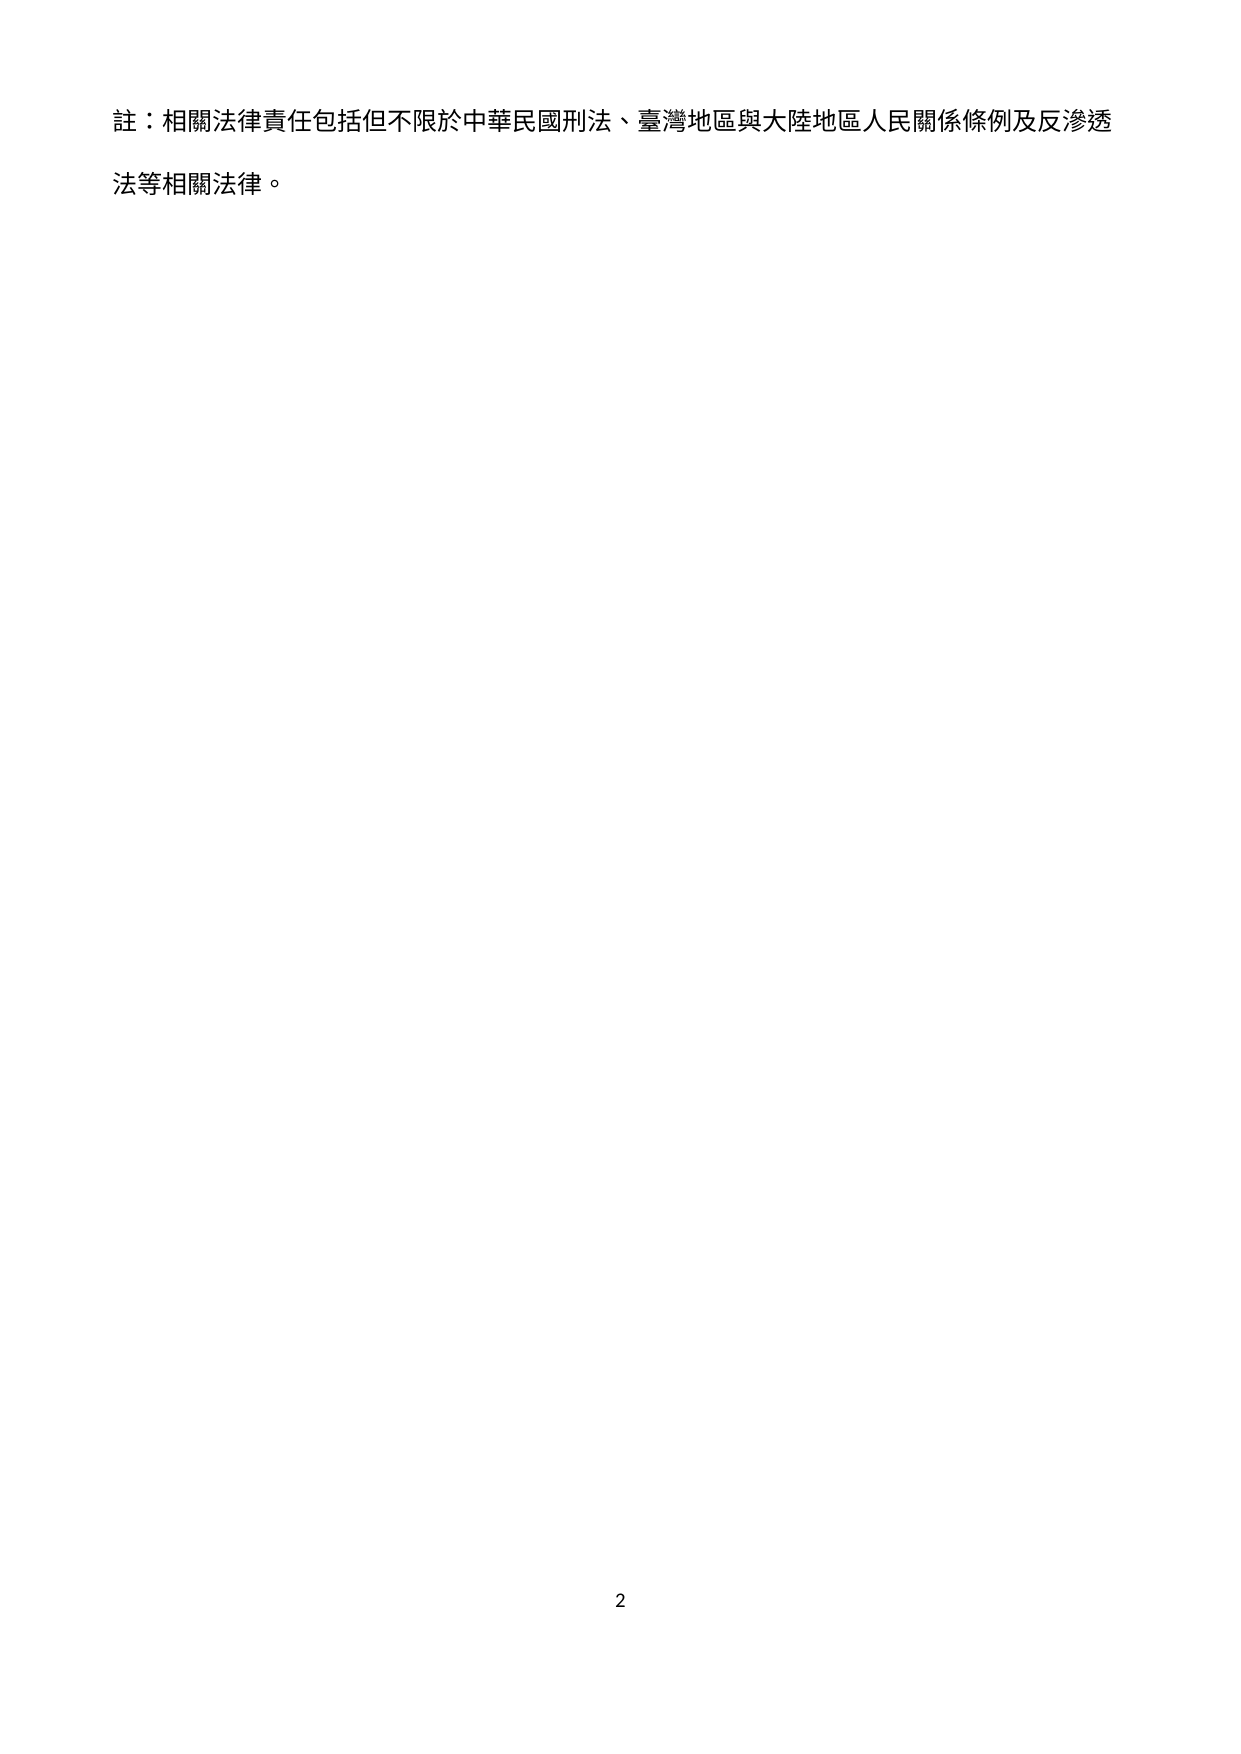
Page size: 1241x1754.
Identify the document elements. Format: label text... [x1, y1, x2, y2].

text 註：相關法律責任包括但不限於中華民國刑法、臺灣地區與大陸地區人民關係條例及反滲透法等相關法律。 [112, 78, 1128, 203]
